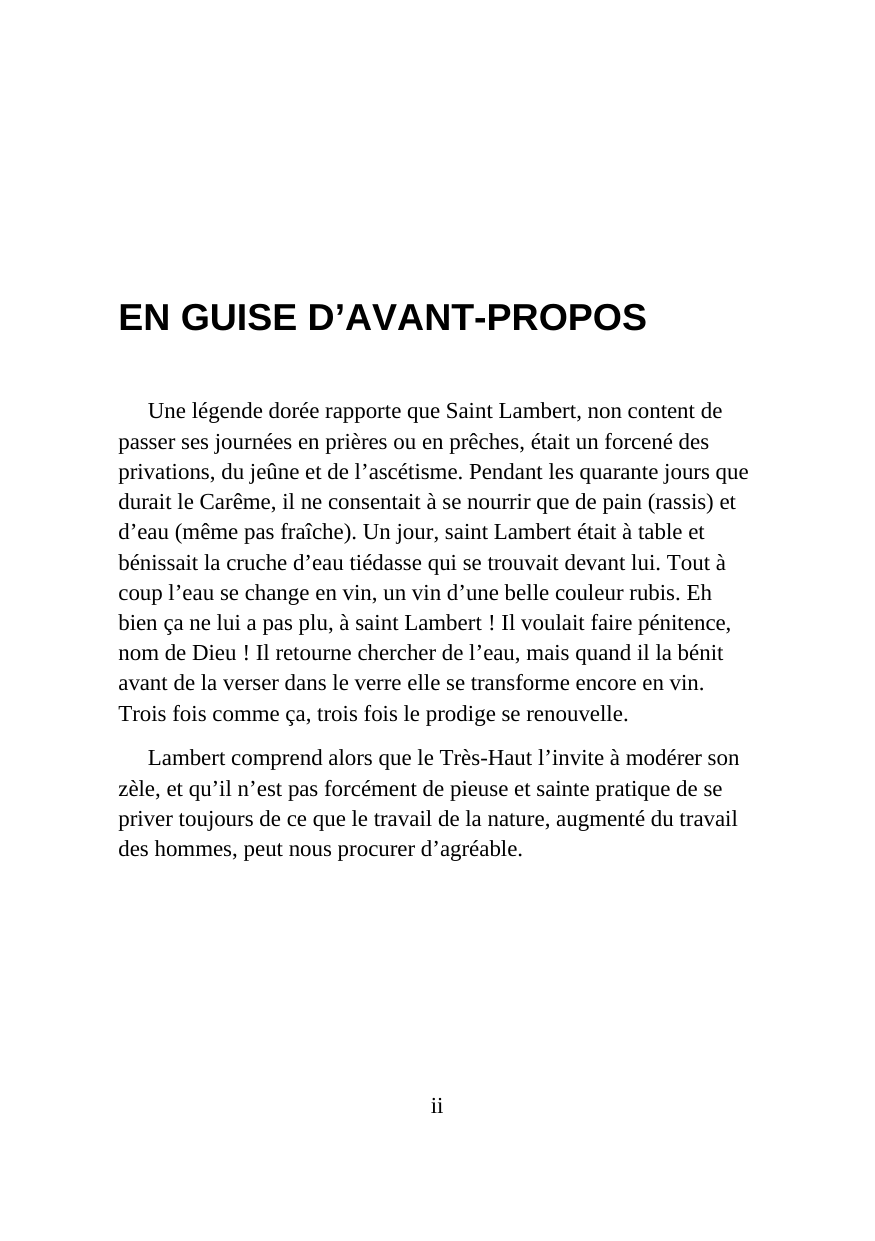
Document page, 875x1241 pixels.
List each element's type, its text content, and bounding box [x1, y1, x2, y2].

text Lambert comprend alors que le Très-Haut l’invite à modérer son zèle, et qu’il n’est pas forcément de pieuse et sainte pratique de se priver toujours de ce que le travail de la nature, augmenté du travail des hommes, peut nous procurer d’agréable. [118, 744, 756, 861]
subtitle EN GUISE D’AVANT-PROPOS [118, 295, 756, 338]
text Une légende dorée rapporte que Saint Lambert, non content de passer ses journées en prières ou en prêches, était un forcené des privations, du jeûne et de l’ascétisme. Pendant les quarante jours que durait le Carême, il ne consentait à se nourrir que de pain (rassis) et d’eau (même pas fraîche). Un jour, saint Lambert était à table et bénissait la cruche d’eau tiédasse qui se trouvait devant lui. Tout à coup l’eau se change en vin, un vin d’une belle couleur rubis. Eh bien ça ne lui a pas plu, à saint Lambert ! Il voulait faire pénitence, nom de Dieu ! Il retourne chercher de l’eau, mais quand il la bénit avant de la verser dans le verre elle se transforme encore en vin. Trois fois comme ça, trois fois le prodige se renouvelle. [118, 397, 756, 726]
